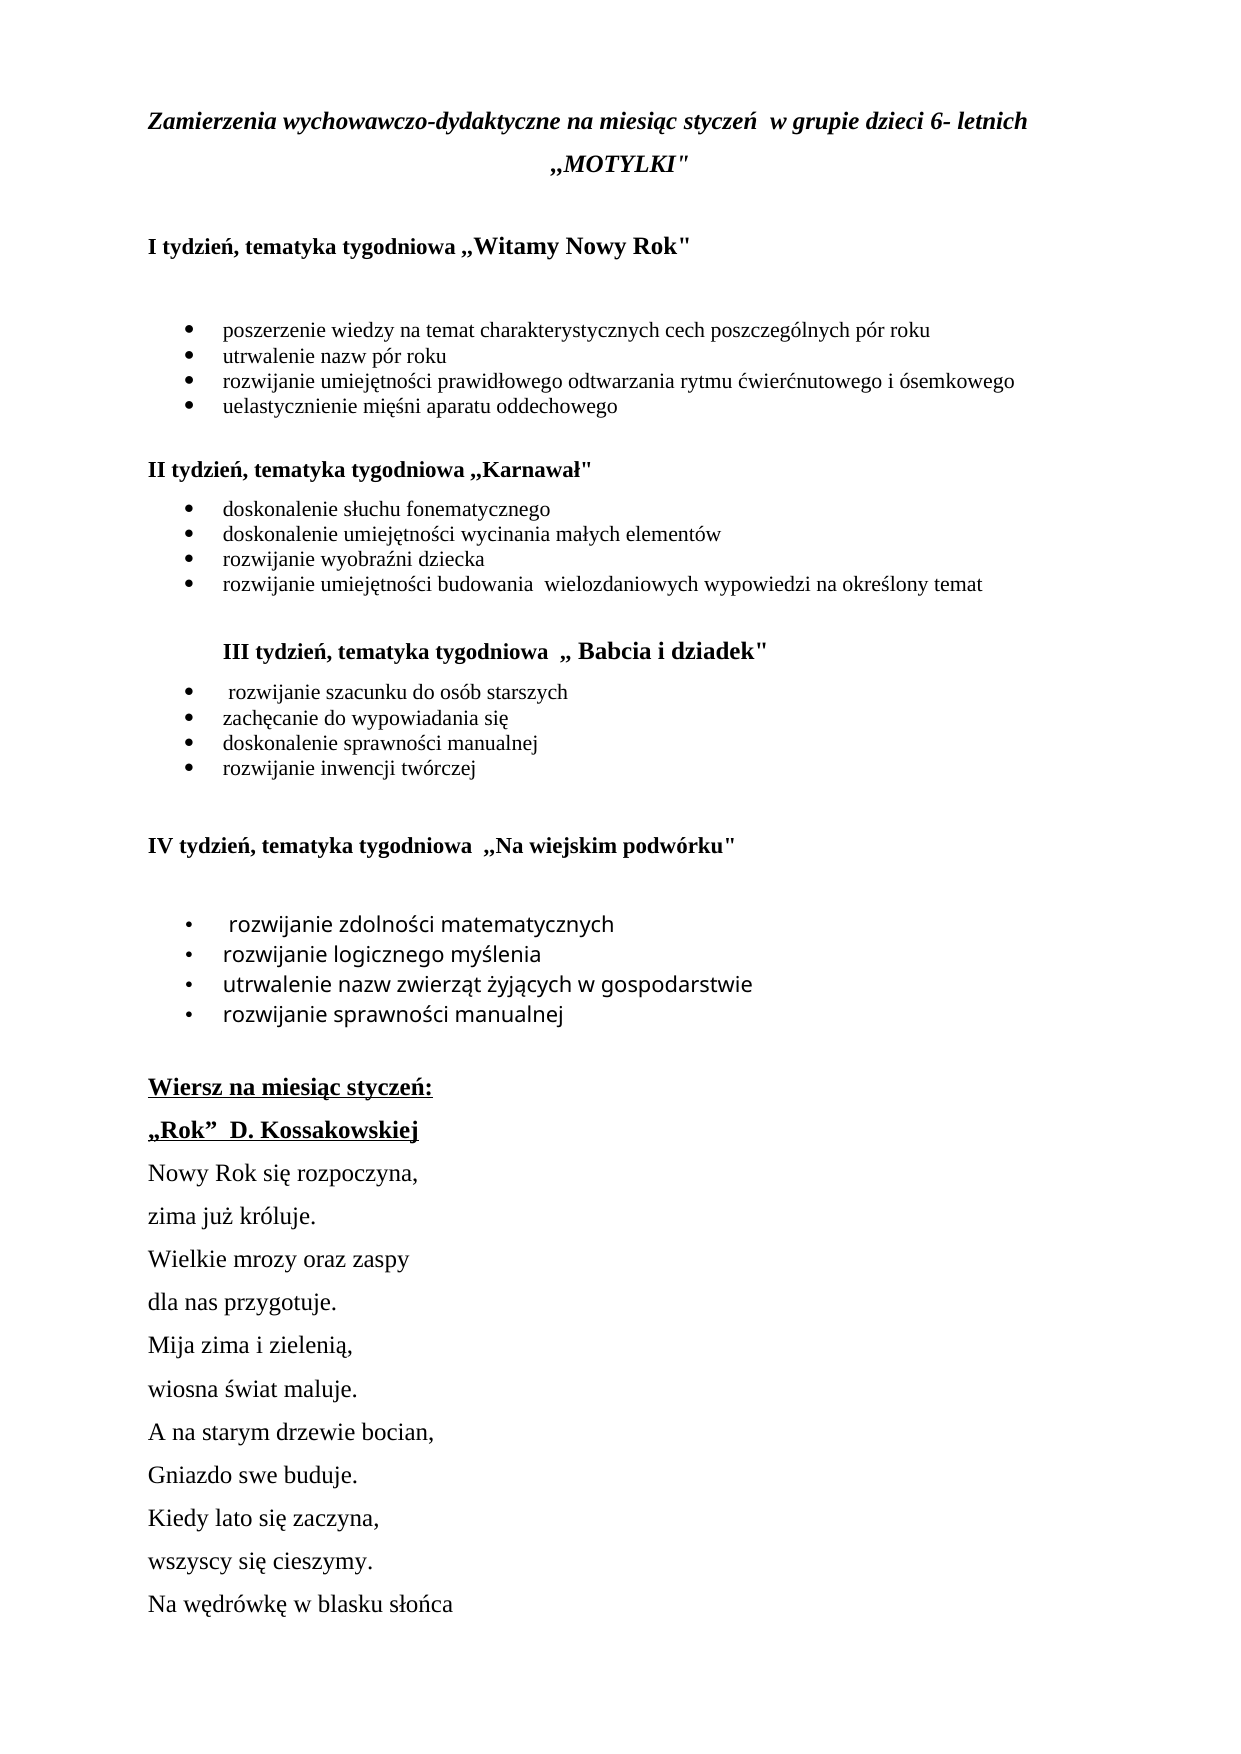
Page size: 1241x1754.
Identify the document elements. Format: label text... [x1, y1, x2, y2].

text Gniazdo swe buduje. [148, 1460, 1092, 1489]
list doskonalenie umiejętności wycinania małych elementów [185, 521, 1092, 546]
text I tydzień, tematyka tygodniowa ,,Witamy Nowy Rok" [148, 193, 1092, 303]
list poszerzenie wiedzy na temat charakterystycznych cech poszczególnych pór roku [185, 317, 1092, 343]
text IV tydzień, tematyka tygodniowa ,,Na wiejskim podwórku" [148, 832, 1092, 858]
text wiosna świat maluje. [148, 1374, 1092, 1402]
text Na wędrówkę w blasku słońca [148, 1589, 1092, 1618]
text dla nas przygotuje. [148, 1287, 1092, 1316]
text ,,MOTYLKI" [148, 149, 1092, 178]
text A na starym drzewie bocian, [148, 1417, 1092, 1446]
list rozwijanie umiejętności prawidłowego odtwarzania rytmu ćwierćnutowego i ósemkowego [185, 368, 1092, 393]
text Wiersz na miesiąc styczeń: [148, 1072, 1092, 1101]
list III tydzień, tematyka tygodniowa ,, Babcia i dziadek" [185, 636, 1092, 665]
list rozwijanie wyobraźni dziecka [185, 546, 1092, 571]
text Mija zima i zielenią, [148, 1331, 1092, 1359]
text II tydzień, tematyka tygodniowa ,,Karnawał" [148, 456, 1092, 483]
text Kiedy lato się zaczyna, [148, 1503, 1092, 1532]
text „Rok” D. Kossakowskiej [148, 1115, 1092, 1144]
text Zamierzenia wychowawczo-dydaktyczne na miesiąc styczeń w grupie dzieci 6- letnich [148, 106, 1092, 135]
list rozwijanie logicznego myślenia [185, 939, 1092, 969]
list utrwalenie nazw pór roku [185, 343, 1092, 368]
text wszyscy się cieszymy. [148, 1546, 1092, 1575]
list utrwalenie nazw zwierząt żyjących w gospodarstwie [185, 969, 1092, 999]
text Nowy Rok się rozpoczyna, [148, 1158, 1092, 1187]
list rozwijanie umiejętności budowania wielozdaniowych wypowiedzi na określony temat [185, 571, 1092, 597]
list zachęcanie do wypowiadania się [185, 704, 1092, 730]
list rozwijanie zdolności matematycznych [185, 909, 1092, 939]
list uelastycznienie mięśni aparatu oddechowego [185, 393, 1092, 418]
list rozwijanie inwencji twórczej [185, 755, 1092, 780]
list doskonalenie słuchu fonematycznego [185, 496, 1092, 521]
list doskonalenie sprawności manualnej [185, 730, 1092, 755]
text Wielkie mrozy oraz zaspy [148, 1244, 1092, 1273]
list rozwijanie szacunku do osób starszych [185, 679, 1092, 704]
text zima już króluje. [148, 1201, 1092, 1230]
list rozwijanie sprawności manualnej [185, 999, 1092, 1029]
